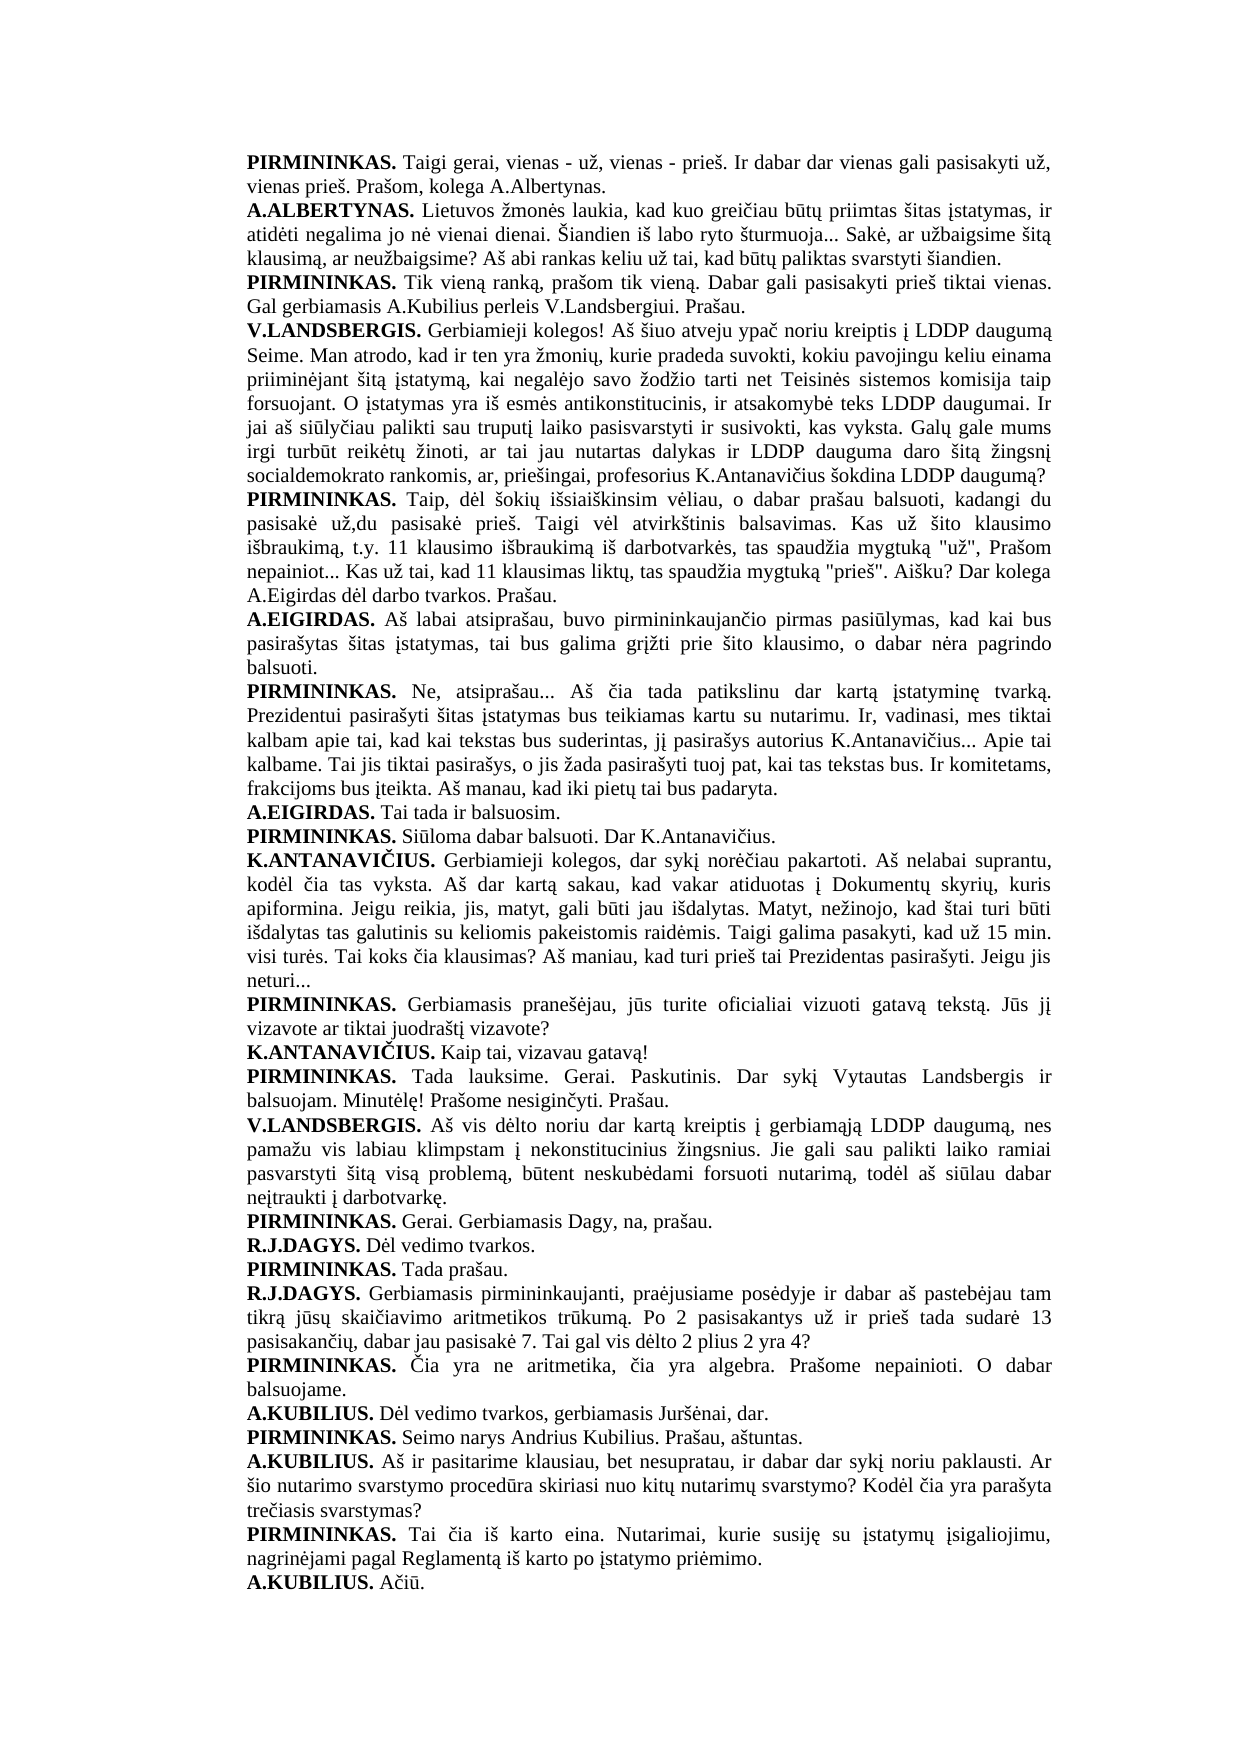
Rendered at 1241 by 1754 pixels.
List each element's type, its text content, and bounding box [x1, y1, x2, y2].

text PIRMININKAS. Tik vieną ranką, prašom tik vieną. Dabar gali pasisakyti prieš tiktai vienas. Gal gerbiamasis A.Kubilius perleis V.Landsbergiui. Prašau. [247, 270, 1053, 318]
text PIRMININKAS. Taigi gerai, vienas - už, vienas - prieš. Ir dabar dar vienas gali pasisakyti už, vienas prieš. Prašom, kolega A.Albertynas. [247, 150, 1053, 198]
text PIRMININKAS. Tai čia iš karto eina. Nutarimai, kurie susiję su įstatymų įsigaliojimu, nagrinėjami pagal Reglamentą iš karto po įstatymo priėmimo. [247, 1522, 1053, 1570]
text A.KUBILIUS. Dėl vedimo tvarkos, gerbiamasis Juršėnai, dar. [247, 1401, 1053, 1425]
text K.ANTANAVIČIUS. Kaip tai, vizavau gatavą! [247, 1040, 1053, 1064]
text PIRMININKAS. Tada prašau. [247, 1257, 1053, 1281]
text K.ANTANAVIČIUS. Gerbiamieji kolegos, dar sykį norėčiau pakartoti. Aš nelabai suprantu, kodėl čia tas vyksta. Aš dar kartą sakau, kad vakar atiduotas į Dokumentų skyrių, kuris apiformina. Jeigu reikia, jis, matyt, gali būti jau išdalytas. Matyt, nežinojo, kad štai turi būti išdalytas tas galutinis su keliomis pakeistomis raidėmis. Taigi galima pasakyti, kad už 15 min. visi turės. Tai koks čia klausimas? Aš maniau, kad turi prieš tai Prezidentas pasirašyti. Jeigu jis neturi... [247, 848, 1053, 992]
text A.EIGIRDAS. Tai tada ir balsuosim. [247, 800, 1053, 824]
text A.ALBERTYNAS. Lietuvos žmonės laukia, kad kuo greičiau būtų priimtas šitas įstatymas, ir atidėti negalima jo nė vienai dienai. Šiandien iš labo ryto šturmuoja... Sakė, ar užbaigsime šitą klausimą, ar neužbaigsime? Aš abi rankas keliu už tai, kad būtų paliktas svarstyti šiandien. [247, 198, 1053, 270]
text A.EIGIRDAS. Aš labai atsiprašau, buvo pirmininkaujančio pirmas pasiūlymas, kad kai bus pasirašytas šitas įstatymas, tai bus galima grįžti prie šito klausimo, o dabar nėra pagrindo balsuoti. [247, 607, 1053, 679]
text V.LANDSBERGIS. Gerbiamieji kolegos! Aš šiuo atveju ypač noriu kreiptis į LDDP daugumą Seime. Man atrodo, kad ir ten yra žmonių, kurie pradeda suvokti, kokiu pavojingu keliu einama priiminėjant šitą įstatymą, kai negalėjo savo žodžio tarti net Teisinės sistemos komisija taip forsuojant. O įstatymas yra iš esmės antikonstitucinis, ir atsakomybė teks LDDP daugumai. Ir jai aš siūlyčiau palikti sau truputį laiko pasisvarstyti ir susivokti, kas vyksta. Galų gale mums irgi turbūt reikėtų žinoti, ar tai jau nutartas dalykas ir LDDP dauguma daro šitą žingsnį socialdemokrato rankomis, ar, priešingai, profesorius K.Antanavičius šokdina LDDP daugumą? [247, 318, 1053, 487]
text R.J.DAGYS. Dėl vedimo tvarkos. [247, 1233, 1053, 1257]
text PIRMININKAS. Siūloma dabar balsuoti. Dar K.Antanavičius. [247, 824, 1053, 848]
text PIRMININKAS. Čia yra ne aritmetika, čia yra algebra. Prašome nepainioti. O dabar balsuojame. [247, 1353, 1053, 1401]
text PIRMININKAS. Tada lauksime. Gerai. Paskutinis. Dar sykį Vytautas Landsbergis ir balsuojam. Minutėlę! Prašome nesiginčyti. Prašau. [247, 1064, 1053, 1112]
text A.KUBILIUS. Aš ir pasitarime klausiau, bet nesupratau, ir dabar dar sykį noriu paklausti. Ar šio nutarimo svarstymo procedūra skiriasi nuo kitų nutarimų svarstymo? Kodėl čia yra parašyta trečiasis svarstymas? [247, 1449, 1053, 1522]
text A.KUBILIUS. Ačiū. [247, 1570, 1053, 1594]
text R.J.DAGYS. Gerbiamasis pirmininkaujanti, praėjusiame posėdyje ir dabar aš pastebėjau tam tikrą jūsų skaičiavimo aritmetikos trūkumą. Po 2 pasisakantys už ir prieš tada sudarė 13 pasisakančių, dabar jau pasisakė 7. Tai gal vis dėlto 2 plius 2 yra 4? [247, 1281, 1053, 1353]
text PIRMININKAS. Gerbiamasis pranešėjau, jūs turite oficialiai vizuoti gatavą tekstą. Jūs jį vizavote ar tiktai juodraštį vizavote? [247, 992, 1053, 1040]
text PIRMININKAS. Taip, dėl šokių išsiaiškinsim vėliau, o dabar prašau balsuoti, kadangi du pasisakė už,du pasisakė prieš. Taigi vėl atvirkštinis balsavimas. Kas už šito klausimo išbraukimą, t.y. 11 klausimo išbraukimą iš darbotvarkės, tas spaudžia mygtuką "už", Prašom nepainiot... Kas už tai, kad 11 klausimas liktų, tas spaudžia mygtuką "prieš". Aišku? Dar kolega A.Eigirdas dėl darbo tvarkos. Prašau. [247, 487, 1053, 607]
text PIRMININKAS. Gerai. Gerbiamasis Dagy, na, prašau. [247, 1209, 1053, 1233]
text V.LANDSBERGIS. Aš vis dėlto noriu dar kartą kreiptis į gerbiamąją LDDP daugumą, nes pamažu vis labiau klimpstam į nekonstitucinius žingsnius. Jie gali sau palikti laiko ramiai pasvarstyti šitą visą problemą, būtent neskubėdami forsuoti nutarimą, todėl aš siūlau dabar neįtraukti į darbotvarkę. [247, 1112, 1053, 1209]
text PIRMININKAS. Seimo narys Andrius Kubilius. Prašau, aštuntas. [247, 1425, 1053, 1449]
text PIRMININKAS. Ne, atsiprašau... Aš čia tada patikslinu dar kartą įstatyminę tvarką. Prezidentui pasirašyti šitas įstatymas bus teikiamas kartu su nutarimu. Ir, vadinasi, mes tiktai kalbam apie tai, kad kai tekstas bus suderintas, jį pasirašys autorius K.Antanavičius... Apie tai kalbame. Tai jis tiktai pasirašys, o jis žada pasirašyti tuoj pat, kai tas tekstas bus. Ir komitetams, frakcijoms bus įteikta. Aš manau, kad iki pietų tai bus padaryta. [247, 679, 1053, 800]
